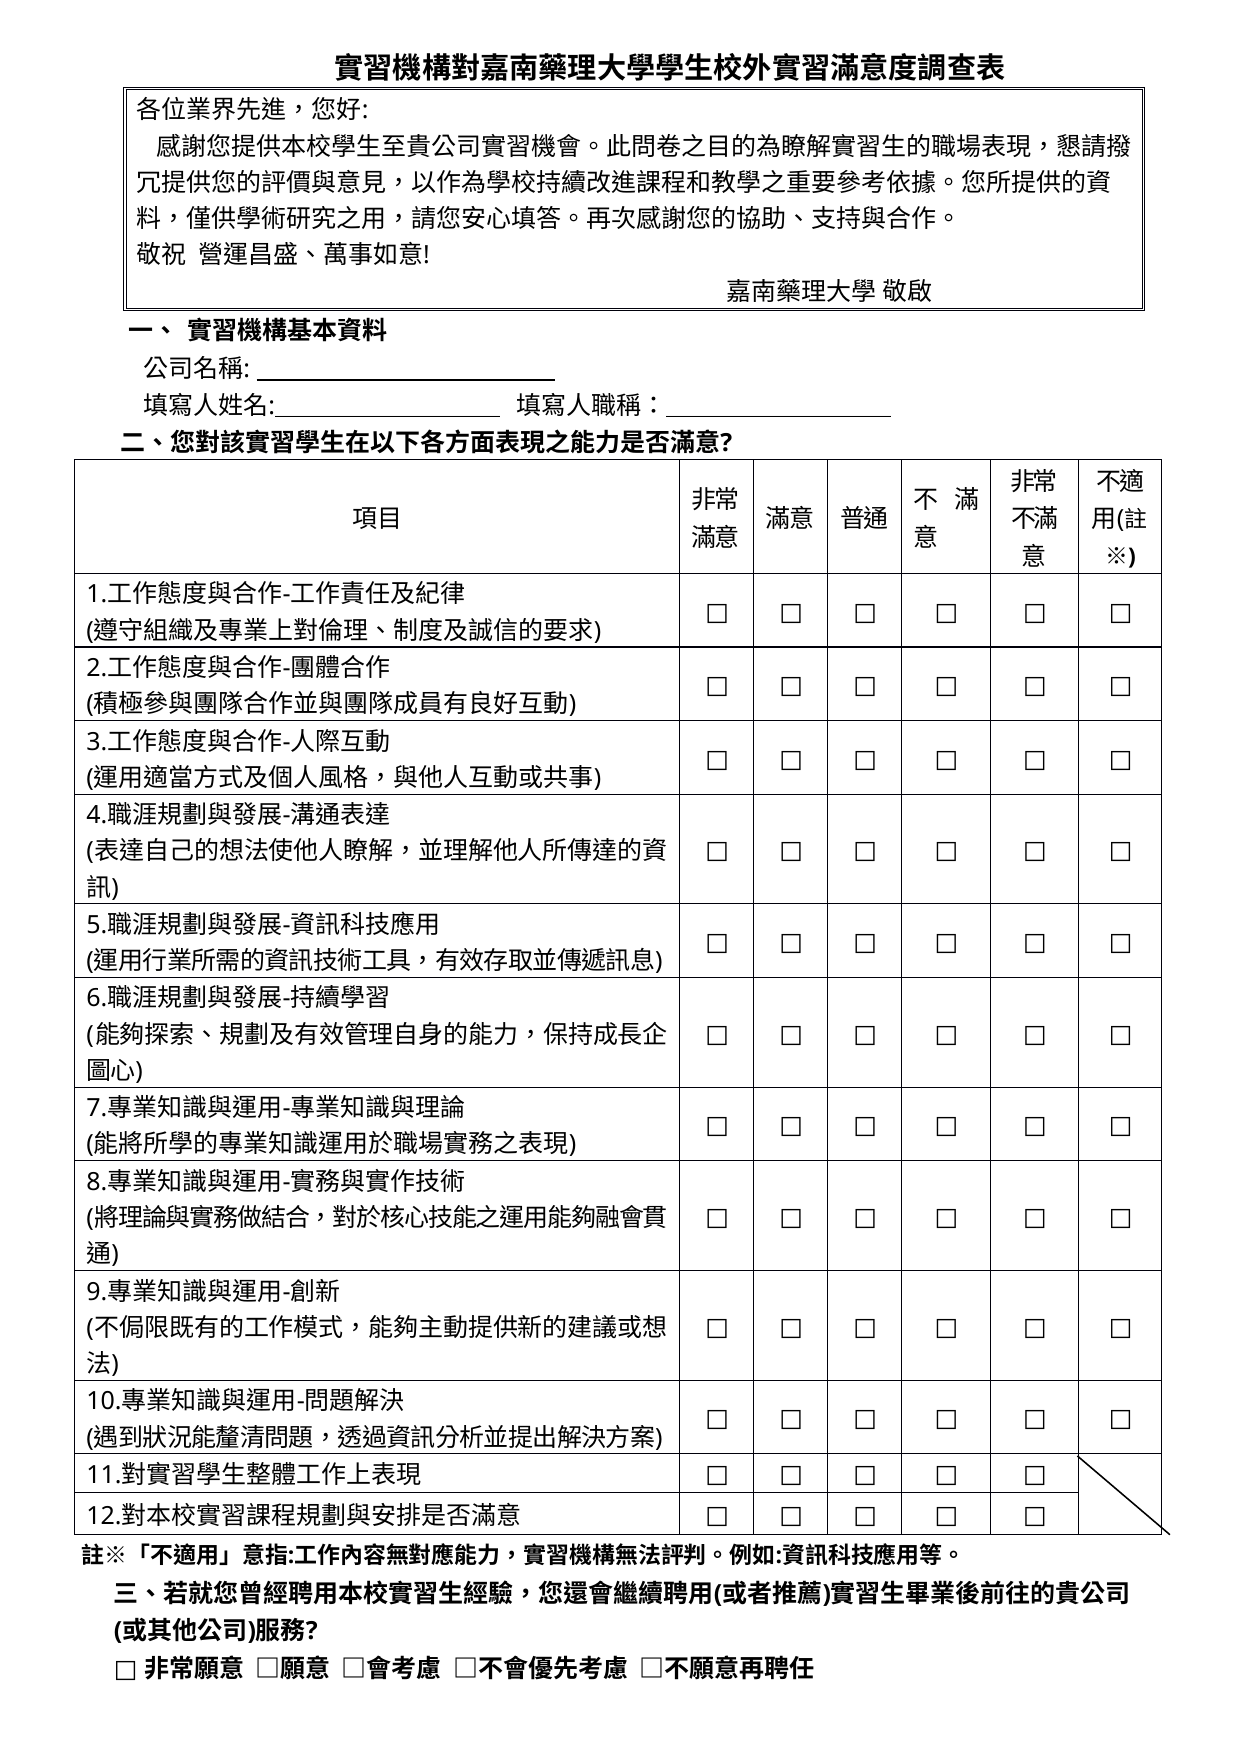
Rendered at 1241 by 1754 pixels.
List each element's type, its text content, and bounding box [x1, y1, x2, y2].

table_header 非常 不滿意 [991, 460, 1078, 573]
table_cell □ [828, 1161, 901, 1270]
table_cell □ [828, 1381, 901, 1453]
table_cell □ [680, 1271, 753, 1380]
table_cell □ [754, 721, 827, 793]
table_cell □ [828, 904, 901, 977]
table_cell □ [828, 978, 901, 1087]
table_cell □ [991, 1493, 1078, 1534]
table_cell □ [902, 904, 990, 977]
table_cell □ [902, 574, 990, 646]
table_cell □ [828, 1271, 901, 1380]
table_cell □ [991, 904, 1078, 977]
table_cell □ [1079, 721, 1161, 793]
table_cell □ [680, 1493, 753, 1534]
table_cell 12.對本校實習課程規劃與安排是否滿意 [75, 1493, 679, 1534]
table_cell 11.對實習學生整體工作上表現 [75, 1454, 679, 1492]
table_cell 5.職涯規劃與發展-資訊科技應用 (運用行業所需的資訊技術工具，有效存取並傳遞訊息) [75, 904, 679, 977]
table_header 非常 滿意 [680, 460, 753, 573]
table_cell □ [828, 721, 901, 793]
table_cell □ [991, 648, 1078, 720]
table_cell 8.專業知識與運用-實務與實作技術 (將理論與實務做結合，對於核心技能之運用能夠融會貫通) [75, 1161, 679, 1270]
table_cell □ [754, 1088, 827, 1160]
table_cell □ [902, 1493, 990, 1534]
table_cell 10.專業知識與運用-問題解決 (遇到狀況能釐清問題，透過資訊分析並提出解決方案) [75, 1381, 679, 1453]
table_cell □ [828, 795, 901, 903]
table_header 不滿意 [902, 460, 990, 573]
table_cell □ [680, 1381, 753, 1453]
table_cell □ [828, 1493, 901, 1534]
table_cell 4.職涯規劃與發展-溝通表達 (表達自己的想法使他人瞭解，並理解他人所傳達的資訊) [75, 795, 679, 903]
table_cell □ [754, 648, 827, 720]
list 實習機構基本資料 [128, 311, 1152, 347]
table_cell 7.專業知識與運用-專業知識與理論 (能將所學的專業知識運用於職場實務之表現) [75, 1088, 679, 1160]
text 填寫人姓名:＿＿＿＿＿＿＿＿＿ 填寫人職稱：＿＿＿＿＿＿＿＿＿ [143, 384, 1152, 422]
table_header 不適用(註※) [1079, 460, 1161, 573]
table_cell 2.工作態度與合作-團體合作 (積極參與團隊合作並與團隊成員有良好互動) [75, 648, 679, 720]
text 實習機構對嘉南藥理大學學生校外實習滿意度調查表 [187, 44, 1152, 87]
table_cell [1079, 1454, 1161, 1525]
table_cell □ [902, 648, 990, 720]
table_cell □ [680, 1454, 753, 1492]
table_cell 3.工作態度與合作-人際互動 (運用適當方式及個人風格，與他人互動或共事) [75, 721, 679, 793]
table_cell □ [680, 574, 753, 646]
table_cell □ [902, 1161, 990, 1270]
table_cell 1.工作態度與合作-工作責任及紀律 (遵守組織及專業上對倫理、制度及誠信的要求) [75, 574, 679, 646]
table_cell □ [754, 795, 827, 903]
table_cell □ [680, 904, 753, 977]
table_cell □ [991, 1271, 1078, 1380]
table_cell □ [902, 1454, 990, 1492]
text 公司名稱: [143, 347, 1152, 384]
text □ 非常願意 □願意 □會考慮 □不會優先考慮 □不願意再聘任 [114, 1647, 1152, 1685]
table_cell □ [754, 978, 827, 1087]
table_cell □ [754, 1271, 827, 1380]
table_cell □ [902, 721, 990, 793]
table_cell □ [754, 904, 827, 977]
table_cell □ [1079, 978, 1161, 1087]
table_cell □ [680, 1088, 753, 1160]
table_cell □ [1079, 1088, 1161, 1160]
table_cell □ [902, 1271, 990, 1380]
table_cell □ [991, 721, 1078, 793]
table_cell 9.專業知識與運用-創新 (不侷限既有的工作模式，能夠主動提供新的建議或想法) [75, 1271, 679, 1380]
table_cell □ [828, 1088, 901, 1160]
table_cell □ [754, 1493, 827, 1534]
table_cell □ [991, 978, 1078, 1087]
table_cell □ [991, 1381, 1078, 1453]
text 註※「不適用」意指:工作內容無對應能力，實習機構無法評判。例如:資訊科技應用等。 [69, 1535, 1152, 1572]
table_cell [1079, 1460, 1161, 1534]
table_cell □ [902, 795, 990, 903]
table_cell □ [991, 574, 1078, 646]
table_cell □ [991, 1454, 1078, 1492]
table_cell □ [1079, 1271, 1161, 1380]
table_cell □ [991, 795, 1078, 903]
table_header 滿意 [754, 460, 827, 573]
table_cell □ [991, 1088, 1078, 1160]
table_header 各位業界先進，您好: 感謝您提供本校學生至貴公司實習機會。此問卷之目的為瞭解實習生的職場表現，懇請撥冗提供您的評價與意見，以作為學校持續改進課程和教學之重要參考依據。您所提供的資料，僅供學術研究之用，請您安心填答。再次感謝您的協助、支持與合作。 敬祝 營運昌盛、萬事如意! 嘉南藥理大學 敬啟 [127, 90, 1142, 307]
table_cell □ [1079, 795, 1161, 903]
table_cell □ [902, 1088, 990, 1160]
table_cell □ [1079, 1161, 1161, 1270]
table_cell □ [1079, 574, 1161, 646]
table_header 普通 [828, 460, 901, 573]
table_cell □ [680, 648, 753, 720]
table_cell □ [680, 1161, 753, 1270]
table_cell □ [1079, 904, 1161, 977]
table_cell □ [828, 648, 901, 720]
table_cell □ [1079, 1381, 1161, 1453]
table_cell □ [754, 574, 827, 646]
table_cell □ [754, 1161, 827, 1270]
table_header 項目 [75, 460, 679, 573]
table_cell □ [680, 721, 753, 793]
table_cell □ [1079, 648, 1161, 720]
text 三、若就您曾經聘用本校實習生經驗，您還會繼續聘用(或者推薦)實習生畢業後前往的貴公司(或其他公司)服務? [114, 1572, 1152, 1647]
table_cell □ [828, 574, 901, 646]
table_cell 6.職涯規劃與發展-持續學習 (能夠探索、規劃及有效管理自身的能力，保持成長企圖心) [75, 978, 679, 1087]
table_cell □ [754, 1381, 827, 1453]
table_cell □ [828, 1454, 901, 1492]
table_cell □ [902, 978, 990, 1087]
table_cell □ [902, 1381, 990, 1453]
table_cell □ [680, 795, 753, 903]
text 二、您對該實習學生在以下各方面表現之能力是否滿意? [120, 422, 1152, 459]
table_cell □ [991, 1161, 1078, 1270]
table_cell □ [754, 1454, 827, 1492]
table_cell □ [680, 978, 753, 1087]
